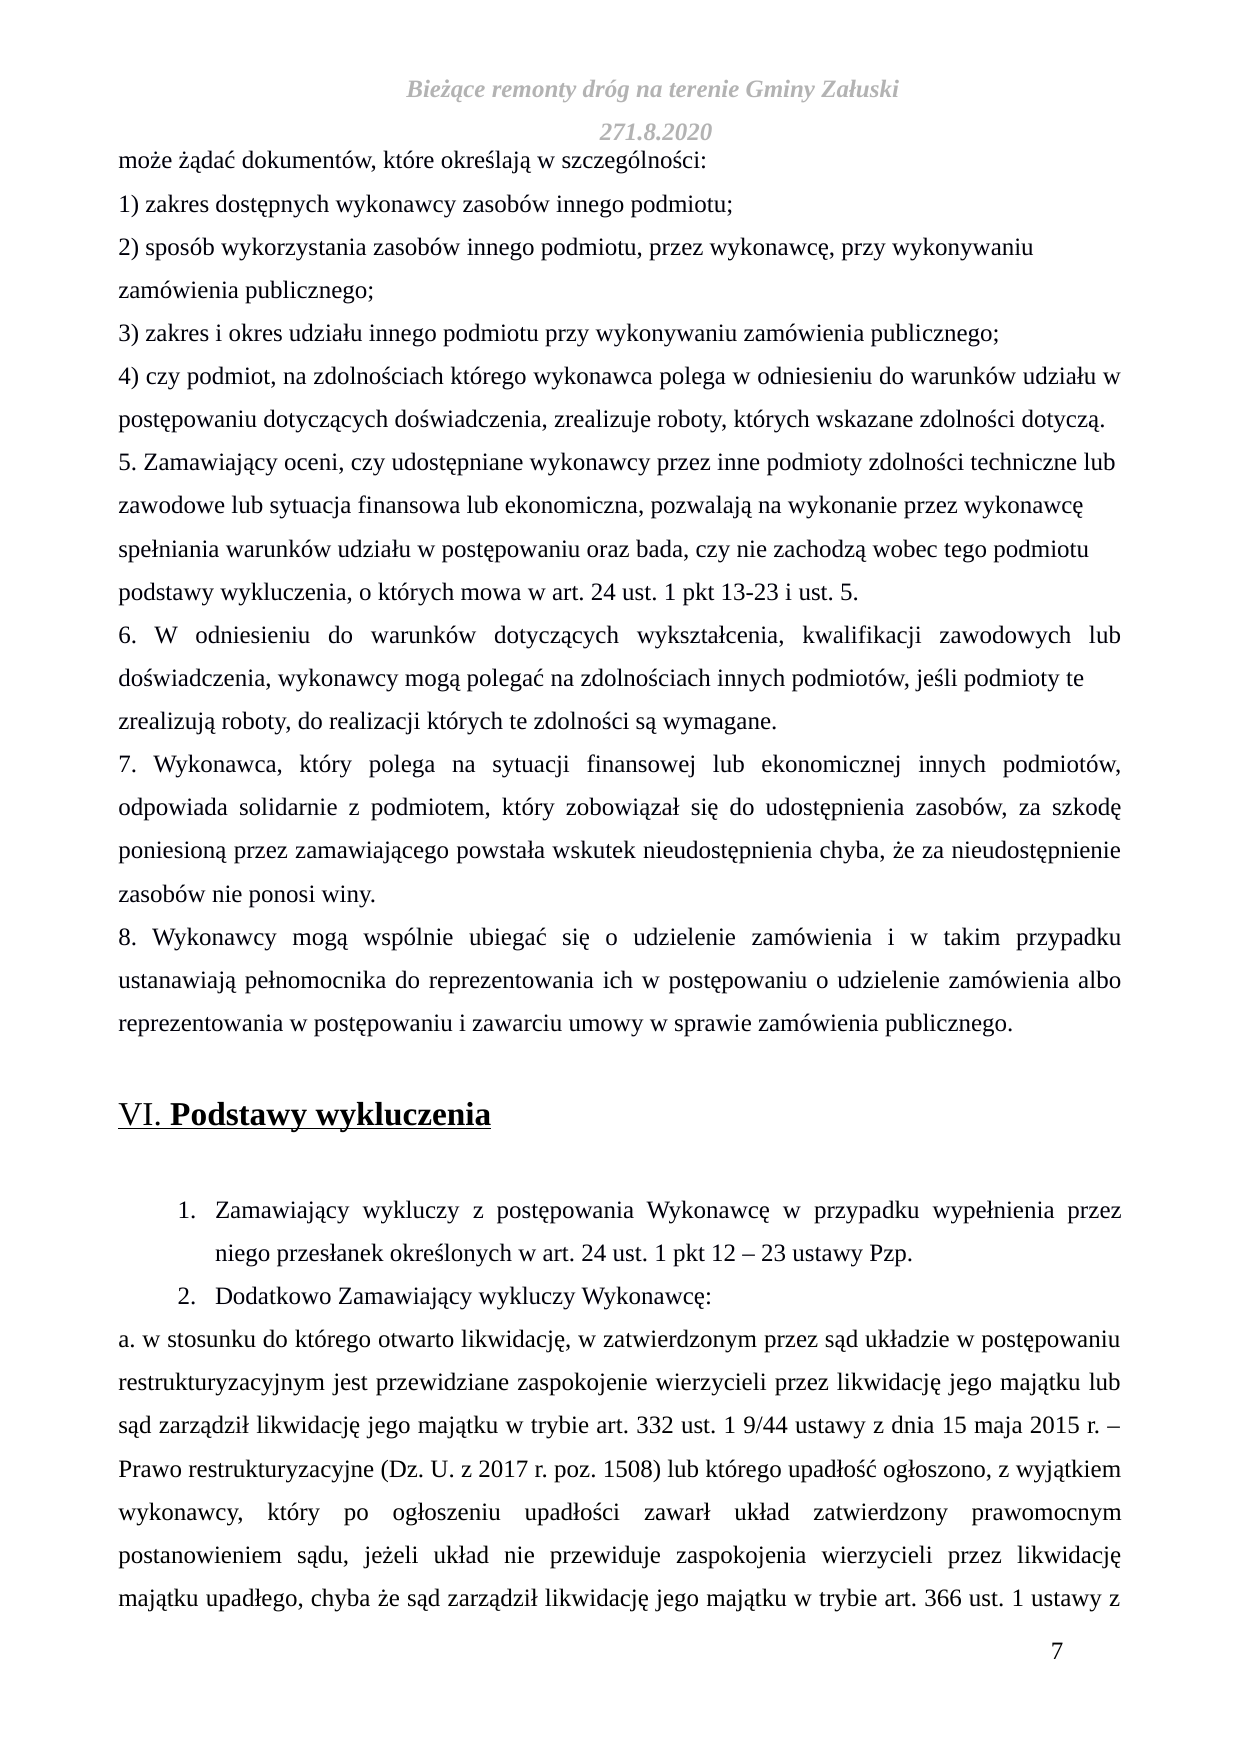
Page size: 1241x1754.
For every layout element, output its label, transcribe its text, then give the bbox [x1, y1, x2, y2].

text VI. Podstawy wykluczenia [118, 1094, 1122, 1133]
text 1) zakres dostępnych wykonawcy zasobów innego podmiotu; [118, 189, 1122, 217]
text a. w stosunku do którego otwarto likwidację, w zatwierdzonym przez sąd układzie w postępowaniu restrukturyzacyjnym jest przewidziane zaspokojenie wierzycieli przez likwidację jego majątku lub sąd zarządził likwidację jego majątku w trybie art. 332 ust. 1 9/44 ustawy z dnia 15 maja 2015 r. – Prawo restrukturyzacyjne (Dz. U. z 2017 r. poz. 1508) lub którego upadłość ogłoszono, z wyjątkiem wykonawcy, który po ogłoszeniu upadłości zawarł układ zatwierdzony prawomocnym postanowieniem sądu, jeżeli układ nie przewiduje zaspokojenia wierzycieli przez likwidację majątku upadłego, chyba że sąd zarządził likwidację jego majątku w trybie art. 366 ust. 1 ustawy z [118, 1324, 1122, 1612]
text 8. Wykonawcy mogą wspólnie ubiegać się o udzielenie zamówienia i w takim przypadku ustanawiają pełnomocnika do reprezentowania ich w postępowaniu o udzielenie zamówienia albo reprezentowania w postępowaniu i zawarciu umowy w sprawie zamówienia publicznego. [118, 922, 1122, 1037]
text 4) czy podmiot, na zdolnościach którego wykonawca polega w odniesieniu do warunków udziału w postępowaniu dotyczących doświadczenia, zrealizuje roboty, których wskazane zdolności dotyczą. [118, 361, 1122, 433]
text może żądać dokumentów, które określają w szczególności: [118, 146, 1122, 174]
text 3) zakres i okres udziału innego podmiotu przy wykonywaniu zamówienia publicznego; [118, 318, 1122, 347]
list Dodatkowo Zamawiający wykluczy Wykonawcę: [177, 1281, 1122, 1310]
text zamówienia publicznego; [118, 275, 1122, 304]
text 6. W odniesieniu do warunków dotyczących wykształcenia, kwalifikacji zawodowych lub doświadczenia, wykonawcy mogą polegać na zdolnościach innych podmiotów, jeśli podmioty te [118, 620, 1122, 692]
text zrealizują roboty, do realizacji których te zdolności są wymagane. [118, 706, 1122, 735]
text 2) sposób wykorzystania zasobów innego podmiotu, przez wykonawcę, przy wykonywaniu [118, 232, 1122, 261]
text 5. Zamawiający oceni, czy udostępniane wykonawcy przez inne podmioty zdolności techniczne lub [118, 447, 1122, 476]
list Zamawiający wykluczy z postępowania Wykonawcę w przypadku wypełnienia przez niego przesłanek określonych w art. 24 ust. 1 pkt 12 – 23 ustawy Pzp. [177, 1195, 1122, 1267]
text podstawy wykluczenia, o których mowa w art. 24 ust. 1 pkt 13-23 i ust. 5. [118, 577, 1122, 606]
text zawodowe lub sytuacja finansowa lub ekonomiczna, pozwalają na wykonanie przez wykonawcę [118, 491, 1122, 519]
text 7. Wykonawca, który polega na sytuacji finansowej lub ekonomicznej innych podmiotów, odpowiada solidarnie z podmiotem, który zobowiązał się do udostępnienia zasobów, za szkodę poniesioną przez zamawiającego powstała wskutek nieudostępnienia chyba, że za nieudostępnienie zasobów nie ponosi winy. [118, 749, 1122, 907]
text spełniania warunków udziału w postępowaniu oraz bada, czy nie zachodzą wobec tego podmiotu [118, 534, 1122, 562]
